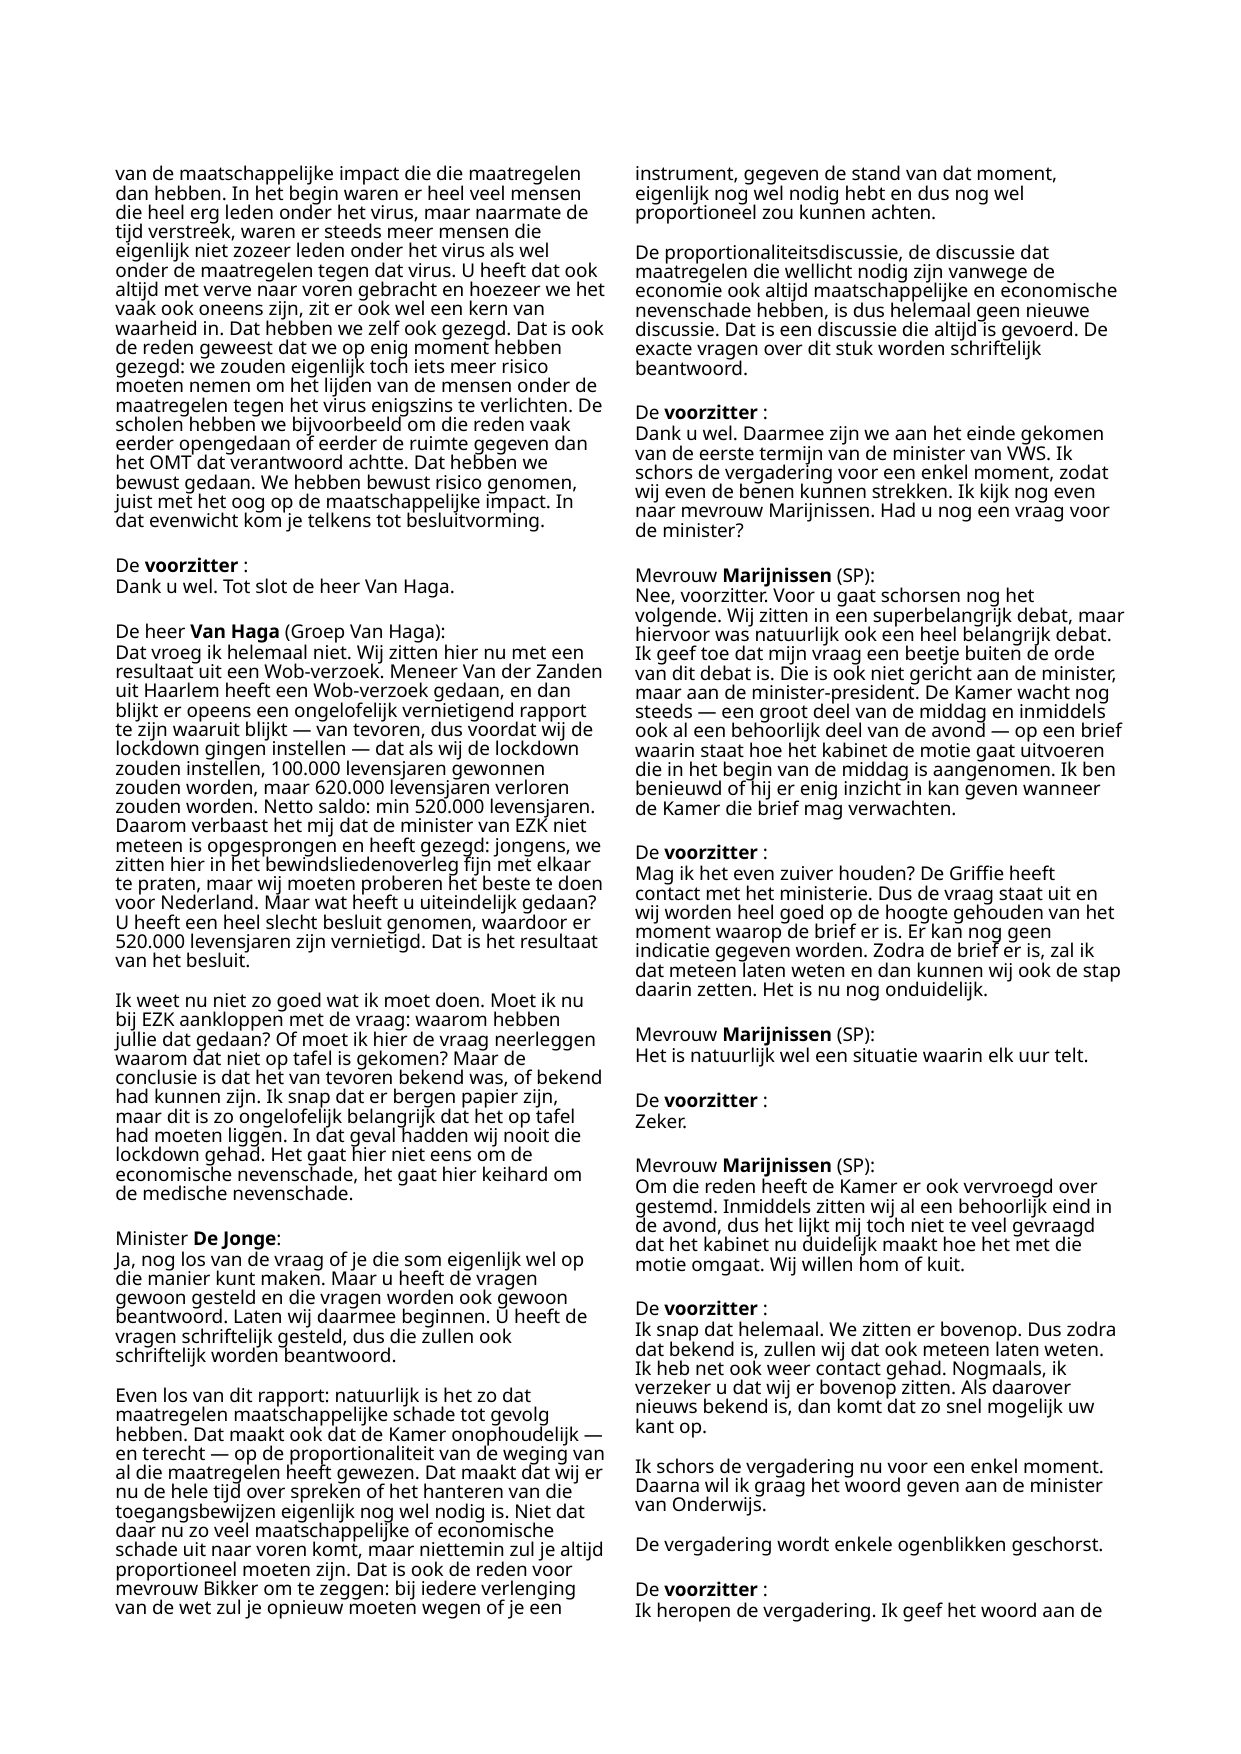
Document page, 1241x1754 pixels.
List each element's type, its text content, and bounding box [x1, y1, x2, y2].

text De voorzitter : [115, 552, 605, 578]
text De heer Van Haga (Groep Van Haga): [115, 618, 605, 644]
text Zeker. [635, 1113, 1125, 1132]
text van de maatschappelijke impact die die maatregelen dan hebben. In het begin waren er heel veel mensen die heel erg leden onder het virus, maar naarmate de tijd verstreek, waren er steeds meer mensen die eigenlijk niet zozeer leden onder het virus als wel onder de maatregelen tegen dat virus. U heeft dat ook altijd met verve naar voren gebracht en hoezeer we het vaak ook oneens zijn, zit er ook wel een kern van waarheid in. Dat hebben we zelf ook gezegd. Dat is ook de reden geweest dat we op enig moment hebben gezegd: we zouden eigenlijk toch iets meer risico moeten nemen om het lijden van de mensen onder de maatregelen tegen het virus enigszins te verlichten. De scholen hebben we bijvoorbeeld om die reden vaak eerder opengedaan of eerder de ruimte gegeven dan het OMT dat verantwoord achtte. Dat hebben we bewust gedaan. We hebben bewust risico genomen, juist met het oog op de maatschappelijke impact. In dat evenwicht kom je telkens tot besluitvorming. [115, 165, 605, 531]
text Het is natuurlijk wel een situatie waarin elk uur telt. [635, 1047, 1125, 1066]
text Ik snap dat helemaal. We zitten er bovenop. Dus zodra dat bekend is, zullen wij dat ook meteen laten weten. Ik heb net ook weer contact gehad. Nogmaals, ik verzeker u dat wij er bovenop zitten. Als daarover nieuws bekend is, dan komt dat zo snel mogelijk uw kant op. [635, 1321, 1125, 1437]
text Even los van dit rapport: natuurlijk is het zo dat maatregelen maatschappelijke schade tot gevolg hebben. Dat maakt ook dat de Kamer onophoudelijk — en terecht — op de proportionaliteit van de weging van al die maatregelen heeft gewezen. Dat maakt dat wij er nu de hele tijd over spreken of het hanteren van die toegangsbewijzen eigenlijk nog wel nodig is. Niet dat daar nu zo veel maatschappelijke of economische schade uit naar voren komt, maar niettemin zul je altijd proportioneel moeten zijn. Dat is ook de reden voor mevrouw Bikker om te zeggen: bij iedere verlenging van de wet zul je opnieuw moeten wegen of je een [115, 1387, 605, 1618]
text Dat vroeg ik helemaal niet. Wij zitten hier nu met een resultaat uit een Wob-verzoek. Meneer Van der Zanden uit Haarlem heeft een Wob-verzoek gedaan, en dan blijkt er opeens een ongelofelijk vernietigend rapport te zijn waaruit blijkt — van tevoren, dus voordat wij de lockdown gingen instellen — dat als wij de lockdown zouden instellen, 100.000 levensjaren gewonnen zouden worden, maar 620.000 levensjaren verloren zouden worden. Netto saldo: min 520.000 levensjaren. Daarom verbaast het mij dat de minister van EZK niet meteen is opgesprongen en heeft gezegd: jongens, we zitten hier in het bewindsliedenoverleg fijn met elkaar te praten, maar wij moeten proberen het beste te doen voor Nederland. Maar wat heeft u uiteindelijk gedaan? U heeft een heel slecht besluit genomen, waardoor er 520.000 levensjaren zijn vernietigd. Dat is het resultaat van het besluit. [115, 644, 605, 971]
text instrument, gegeven de stand van dat moment, eigenlijk nog wel nodig hebt en dus nog wel proportioneel zou kunnen achten. [635, 165, 1125, 223]
text Minister De Jonge: [115, 1225, 605, 1251]
text De voorzitter : [635, 839, 1125, 865]
text Dank u wel. Tot slot de heer Van Haga. [115, 578, 605, 597]
text Mevrouw Marijnissen (SP): [635, 1153, 1125, 1178]
text Mevrouw Marijnissen (SP): [635, 562, 1125, 587]
text De voorzitter : [635, 1296, 1125, 1321]
text Nee, voorzitter. Voor u gaat schorsen nog het volgende. Wij zitten in een superbelangrijk debat, maar hiervoor was natuurlijk ook een heel belangrijk debat. Ik geef toe dat mijn vraag een beetje buiten de orde van dit debat is. Die is ook niet gericht aan de minister, maar aan de minister-president. De Kamer wacht nog steeds — een groot deel van de middag en inmiddels ook al een behoorlijk deel van de avond — op een brief waarin staat hoe het kabinet de motie gaat uitvoeren die in het begin van de middag is aangenomen. Ik ben benieuwd of hij er enig inzicht in kan geven wanneer de Kamer die brief mag verwachten. [635, 587, 1125, 819]
text De voorzitter : [635, 1087, 1125, 1113]
text Mevrouw Marijnissen (SP): [635, 1021, 1125, 1047]
text Ik heropen de vergadering. Ik geef het woord aan de [635, 1602, 1125, 1621]
text Mag ik het even zuiver houden? De Griffie heeft contact met het ministerie. Dus de vraag staat uit en wij worden heel goed op de hoogte gehouden van het moment waarop de brief er is. Er kan nog geen indicatie gegeven worden. Zodra de brief er is, zal ik dat meteen laten weten en dan kunnen wij ook de stap daarin zetten. Het is nu nog onduidelijk. [635, 865, 1125, 1000]
text Ik schors de vergadering nu voor een enkel moment. Daarna wil ik graag het woord geven aan de minister van Onderwijs. [635, 1458, 1125, 1516]
text De voorzitter : [635, 399, 1125, 425]
text De voorzitter : [635, 1576, 1125, 1602]
text Ik weet nu niet zo goed wat ik moet doen. Moet ik nu bij EZK aankloppen met de vraag: waarom hebben jullie dat gedaan? Of moet ik hier de vraag neerleggen waarom dat niet op tafel is gekomen? Maar de conclusie is dat het van tevoren bekend was, of bekend had kunnen zijn. Ik snap dat er bergen papier zijn, maar dit is zo ongelofelijk belangrijk dat het op tafel had moeten liggen. In dat geval hadden wij nooit die lockdown gehad. Het gaat hier niet eens om de economische nevenschade, het gaat hier keihard om de medische nevenschade. [115, 992, 605, 1204]
text Om die reden heeft de Kamer er ook vervroegd over gestemd. Inmiddels zitten wij al een behoorlijk eind in de avond, dus het lijkt mij toch niet te veel gevraagd dat het kabinet nu duidelijk maakt hoe het met die motie omgaat. Wij willen hom of kuit. [635, 1178, 1125, 1275]
text De vergadering wordt enkele ogenblikken geschorst. [635, 1536, 1125, 1556]
text Ja, nog los van de vraag of je die som eigenlijk wel op die manier kunt maken. Maar u heeft de vragen gewoon gesteld en die vragen worden ook gewoon beantwoord. Laten wij daarmee beginnen. U heeft de vragen schriftelijk gesteld, dus die zullen ook schriftelijk worden beantwoord. [115, 1251, 605, 1366]
text Dank u wel. Daarmee zijn we aan het einde gekomen van de eerste termijn van de minister van VWS. Ik schors de vergadering voor een enkel moment, zodat wij even de benen kunnen strekken. Ik kijk nog even naar mevrouw Marijnissen. Had u nog een vraag voor de minister? [635, 425, 1125, 541]
text De proportionaliteitsdiscussie, de discussie dat maatregelen die wellicht nodig zijn vanwege de economie ook altijd maatschappelijke en economische nevenschade hebben, is dus helemaal geen nieuwe discussie. Dat is een discussie die altijd is gevoerd. De exacte vragen over dit stuk worden schriftelijk beantwoord. [635, 244, 1125, 379]
